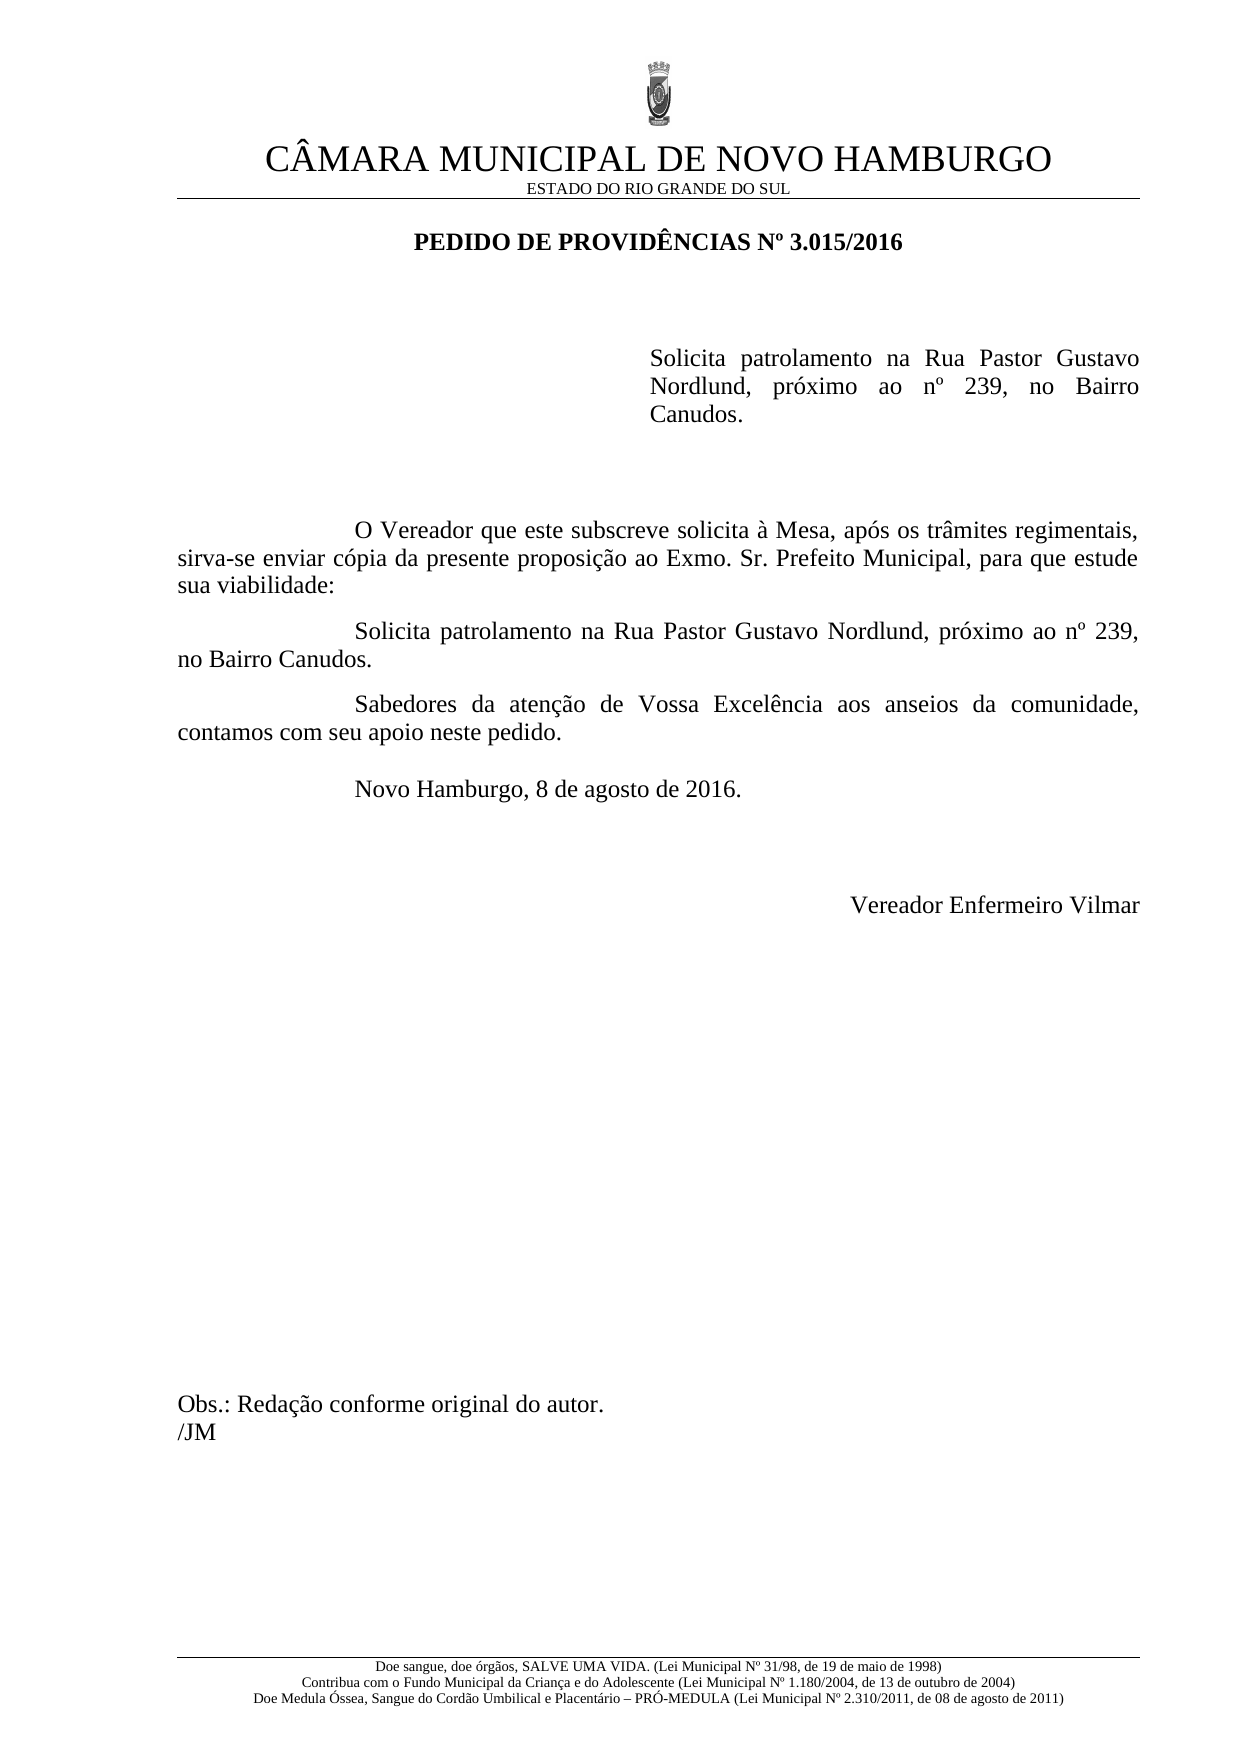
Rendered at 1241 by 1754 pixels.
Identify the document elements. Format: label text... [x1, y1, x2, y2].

text Solicita patrolamento na Rua Pastor Gustavo Nordlund, próximo ao nº 239, no Bairro Canudos. [649, 344, 1140, 428]
text Sabedores da atenção de Vossa Excelência aos anseios da comunidade, contamos com seu apoio neste pedido. [177, 690, 1140, 746]
text Vereador Enfermeiro Vilmar [177, 891, 1140, 919]
text Novo Hamburgo, 8 de agosto de 2016. [177, 775, 1140, 803]
text PEDIDO DE PROVIDÊNCIAS Nº 3.015/2016 [177, 228, 1140, 256]
text O Vereador que este subscreve solicita à Mesa, após os trâmites regimentais, sirva-se enviar cópia da presente proposição ao Exmo. Sr. Prefeito Municipal, para que estude sua viabilidade: [177, 516, 1140, 599]
text Obs.: Redação conforme original do autor. [177, 1390, 1140, 1418]
text /JM [177, 1418, 1140, 1446]
text Solicita patrolamento na Rua Pastor Gustavo Nordlund, próximo ao nº 239, no Bairro Canudos. [177, 617, 1140, 672]
